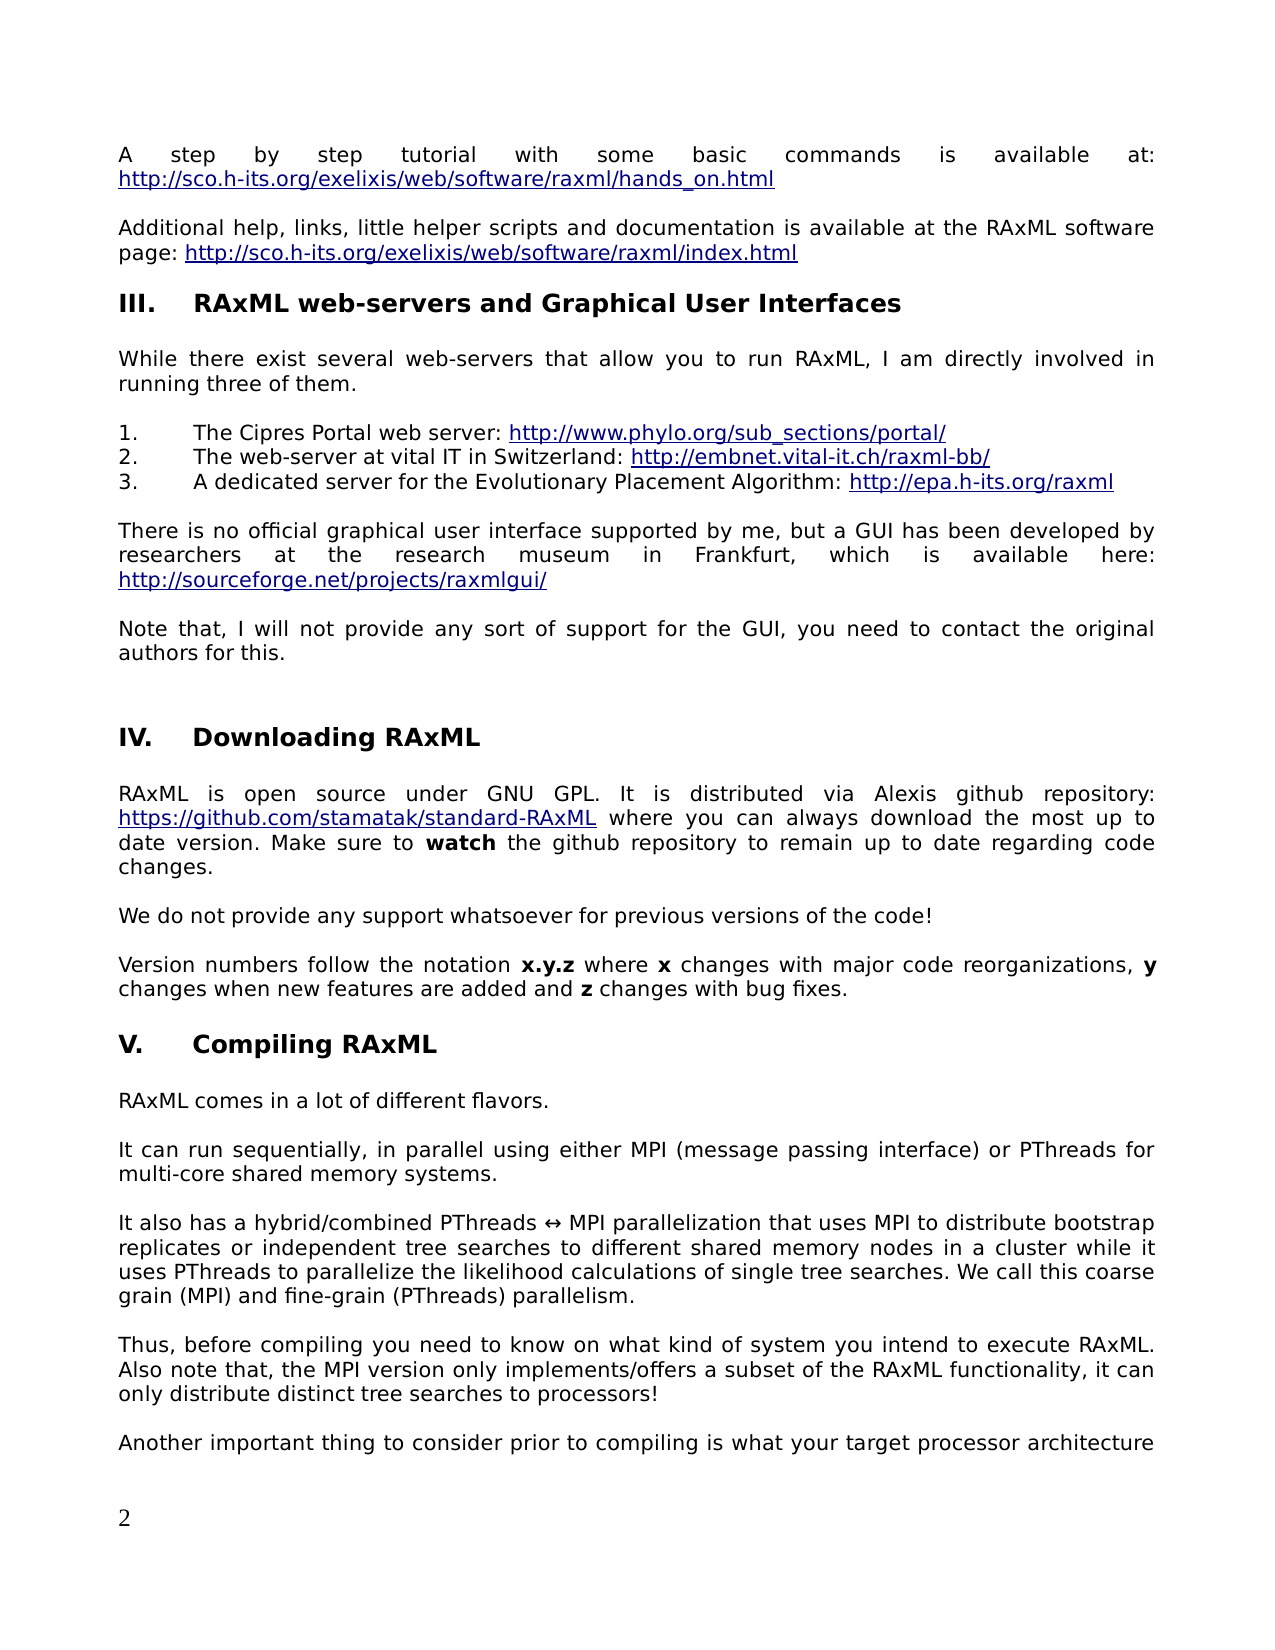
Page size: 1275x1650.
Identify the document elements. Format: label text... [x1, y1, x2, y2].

list The web-server at vital IT in Switzerland: http://embnet.vital-it.ch/raxml-bb/ [118, 445, 1157, 470]
text It also has a hybrid/combined PThreads ↔ MPI parallelization that uses MPI to distribute bootstrap replicates or independent tree searches to different shared memory nodes in a cluster while it uses PThreads to parallelize the likelihood calculations of single tree searches. We call this coarse grain (MPI) and fine-grain (PThreads) parallelism. [118, 1211, 1157, 1309]
text There is no official graphical user interface supported by me, but a GUI has been developed by researchers at the research museum in Frankfurt, which is available here: http://sourceforge.net/projects/raxmlgui/ [118, 519, 1157, 592]
text Note that, I will not provide any sort of support for the GUI, you need to contact the original authors for this. [118, 617, 1157, 666]
text Additional help, links, little helper scripts and documentation is available at the RAxML software page: http://sco.h-its.org/exelixis/web/software/raxml/index.html [118, 216, 1157, 265]
text While there exist several web-servers that allow you to run RAxML, I am directly involved in running three of them. [118, 347, 1157, 396]
list RAxML web-servers and Graphical User Interfaces [118, 289, 1157, 318]
text RAxML comes in a lot of different flavors. [118, 1089, 1157, 1113]
text We do not provide any support whatsoever for previous versions of the code! [118, 904, 1157, 928]
text V. Compiling RAxML [118, 1031, 1157, 1060]
list IV. Downloading RAxML [118, 723, 1157, 752]
text A step by step tutorial with some basic commands is available at: http://sco.h-its.org/exelixis/web/software/raxml/hands_on.html [118, 143, 1157, 192]
list A dedicated server for the Evolutionary Placement Algorithm: http://epa.h-its.org/raxml [118, 470, 1157, 494]
text It can run sequentially, in parallel using either MPI (message passing interface) or PThreads for multi-core shared memory systems. [118, 1138, 1157, 1187]
text Version numbers follow the notation x.y.z where x changes with major code reorganizations, y changes when new features are added and z changes with bug fixes. [118, 953, 1157, 1002]
text Thus, before compiling you need to know on what kind of system you intend to execute RAxML. Also note that, the MPI version only implements/offers a subset of the RAxML functionality, it can only distribute distinct tree searches to processors! [118, 1333, 1157, 1407]
text Another important thing to consider prior to compiling is what your target processor architecture [118, 1431, 1157, 1456]
list The Cipres Portal web server: http://www.phylo.org/sub_sections/portal/ [118, 421, 1157, 445]
text RAxML is open source under GNU GPL. It is distributed via Alexis github repository: https://github.com/stamatak/standard-RAxML where you can always download the most up to date version. Make sure to watch the github repository to remain up to date regarding code changes. [118, 781, 1157, 879]
